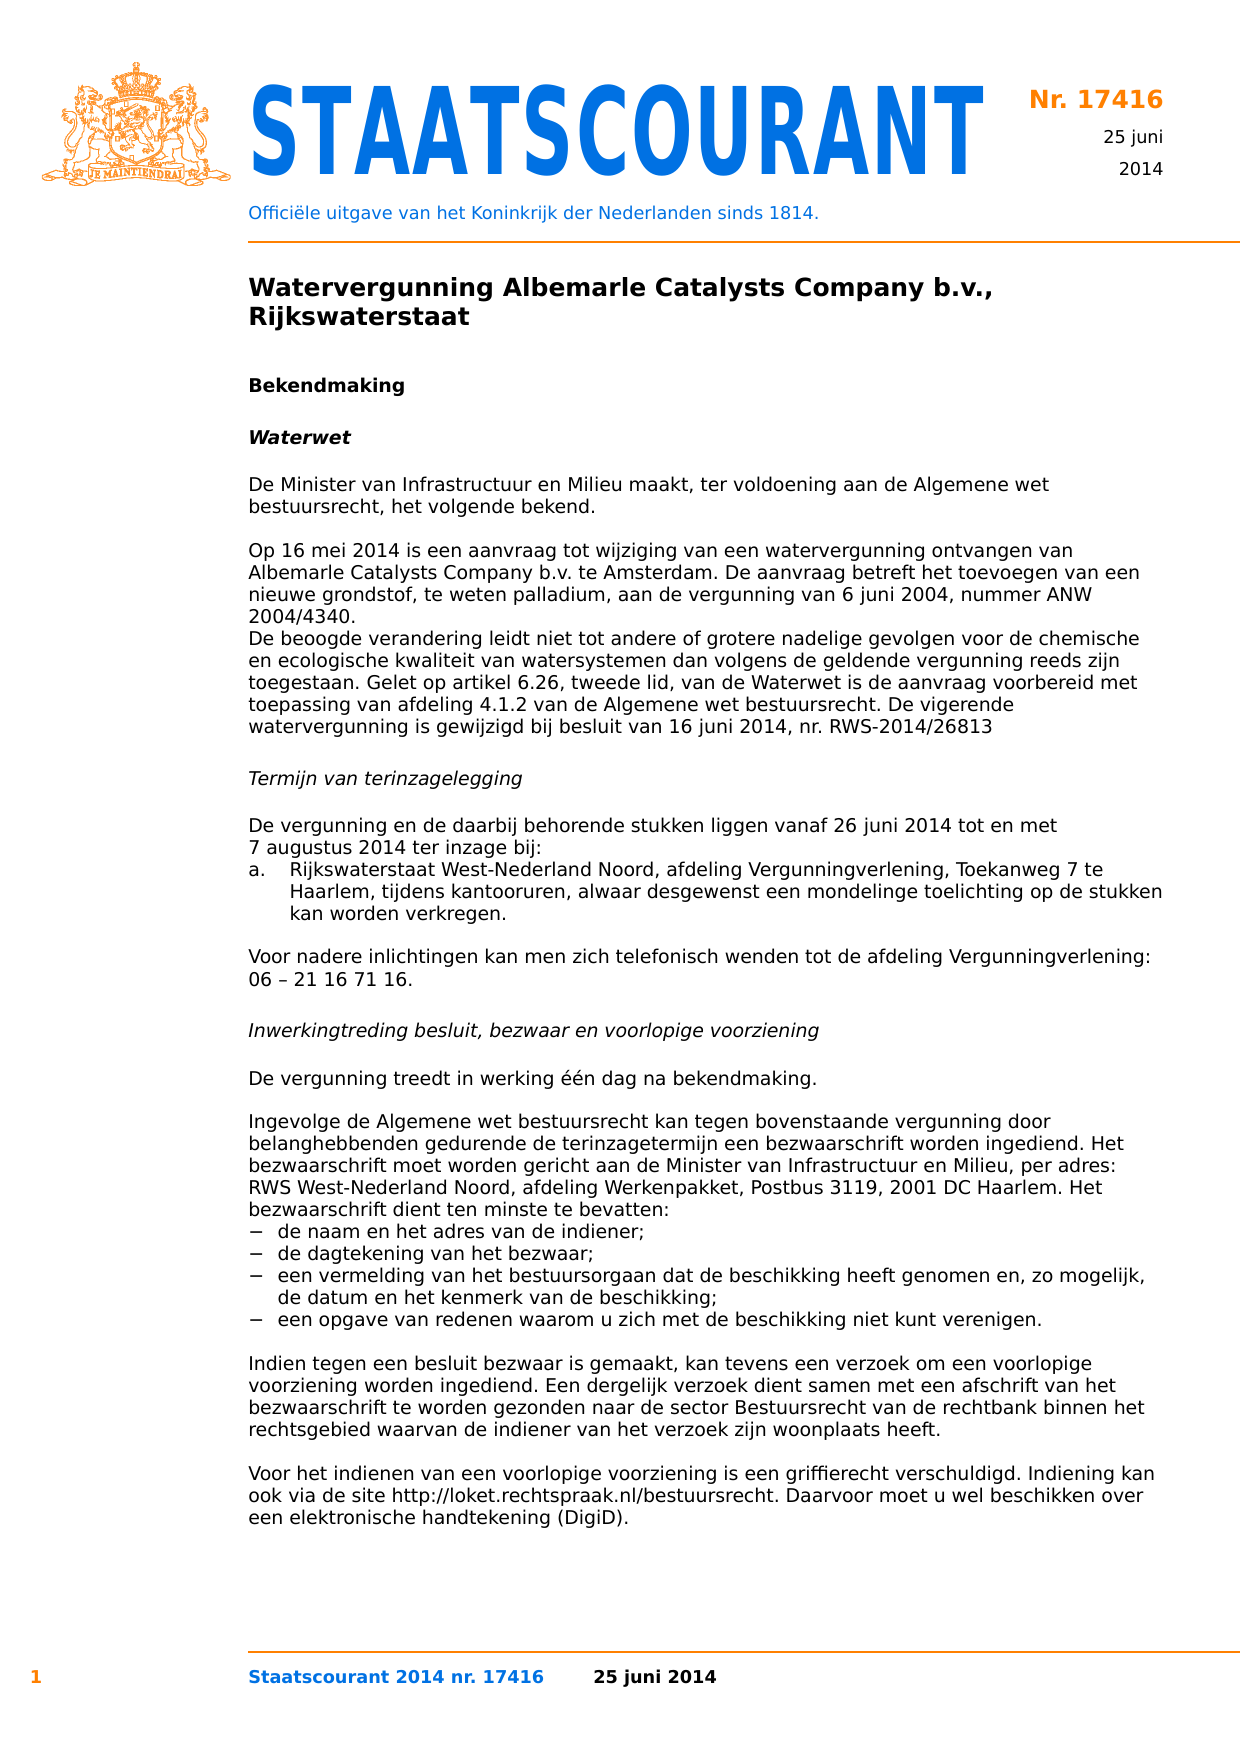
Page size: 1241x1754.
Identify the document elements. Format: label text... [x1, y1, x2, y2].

subtitle Waterwet [248, 427, 1163, 449]
table_header STAATSCOURANT [248, 62, 998, 203]
text De Minister van Infrastructuur en Milieu maakt, ter voldoening aan de Algemene wet bestuursrecht, het volgende bekend. [248, 474, 1163, 518]
text De vergunning treedt in werking één dag na bekendmaking. [248, 1067, 1163, 1089]
text Ingevolge de Algemene wet bestuursrecht kan tegen bovenstaande vergunning door belanghebbenden gedurende de terinzagetermijn een bezwaarschrift worden ingediend. Het bezwaarschrift moet worden gericht aan de Minister van Infrastructuur en Milieu, per adres: RWS West-Nederland Noord, afdeling Werkenpakket, Postbus 3119, 2001 DC Haarlem. Het bezwaarschrift dient ten minste te bevatten: [248, 1111, 1163, 1221]
text − een opgave van redenen waarom u zich met de beschikking niet kunt verenigen. [248, 1309, 1163, 1331]
subtitle Bekendmaking [248, 375, 1163, 397]
text Indien tegen een besluit bezwaar is gemaakt, kan tevens een verzoek om een voorlopige voorziening worden ingediend. Een dergelijk verzoek dient samen met een afschrift van het bezwaarschrift te worden gezonden naar de sector Bestuursrecht van de rechtbank binnen het rechtsgebied waarvan de indiener van het verzoek zijn woonplaats heeft. [248, 1353, 1163, 1441]
table_cell 2014 [998, 153, 1240, 203]
subtitle Inwerkingtreding besluit, bezwaar en voorlopige voorziening [248, 1020, 1163, 1042]
picture [41, 62, 231, 186]
text − de naam en het adres van de indiener; [248, 1221, 1163, 1243]
table_header [25, 62, 248, 241]
text De beoogde verandering leidt niet tot andere of grotere nadelige gevolgen voor de chemische en ecologische kwaliteit van watersystemen dan volgens de geldende vergunning reeds zijn toegestaan. Gelet op artikel 6.26, tweede lid, van de Waterwet is de aanvraag voorbereid met toepassing van afdeling 4.1.2 van de Algemene wet bestuursrecht. De vigerende watervergunning is gewijzigd bij besluit van 16 juni 2014, nr. RWS-2014/26813 [248, 628, 1163, 738]
table_header Nr. 17416 [998, 62, 1240, 121]
table_cell 25 juni [998, 121, 1240, 153]
text De vergunning en de daarbij behorende stukken liggen vanaf 26 juni 2014 tot en met 7 augustus 2014 ter inzage bij: [248, 815, 1163, 859]
subtitle Termijn van terinzagelegging [248, 768, 1163, 790]
text − een vermelding van het bestuursorgaan dat de beschikking heeft genomen en, zo mogelijk, de datum en het kenmerk van de beschikking; [248, 1265, 1163, 1309]
table_cell Officiële uitgave van het Koninkrijk der Nederlanden sinds 1814. [248, 203, 1240, 241]
text a. Rijkswaterstaat West-Nederland Noord, afdeling Vergunningverlening, Toekanweg 7 te Haarlem, tijdens kantooruren, alwaar desgewenst een mondelinge toelichting op de stukken kan worden verkregen. [248, 859, 1163, 924]
text − de dagtekening van het bezwaar; [248, 1243, 1163, 1265]
text Voor het indienen van een voorlopige voorziening is een griffierecht verschuldigd. Indiening kan ook via de site http://loket.rechtspraak.nl/bestuursrecht. Daarvoor moet u wel beschikken over een elektronische handtekening (DigiD). [248, 1463, 1163, 1529]
text Op 16 mei 2014 is een aanvraag tot wijziging van een watervergunning ontvangen van Albemarle Catalysts Company b.v. te Amsterdam. De aanvraag betreft het toevoegen van een nieuwe grondstof, te weten palladium, aan de vergunning van 6 juni 2004, nummer ANW 2004/4340. [248, 540, 1163, 628]
text Voor nadere inlichtingen kan men zich telefonisch wenden tot de afdeling Vergunningverlening: 06 – 21 16 71 16. [248, 946, 1163, 990]
subtitle Watervergunning Albemarle Catalysts Company b.v., Rijkswaterstaat [248, 273, 1163, 331]
